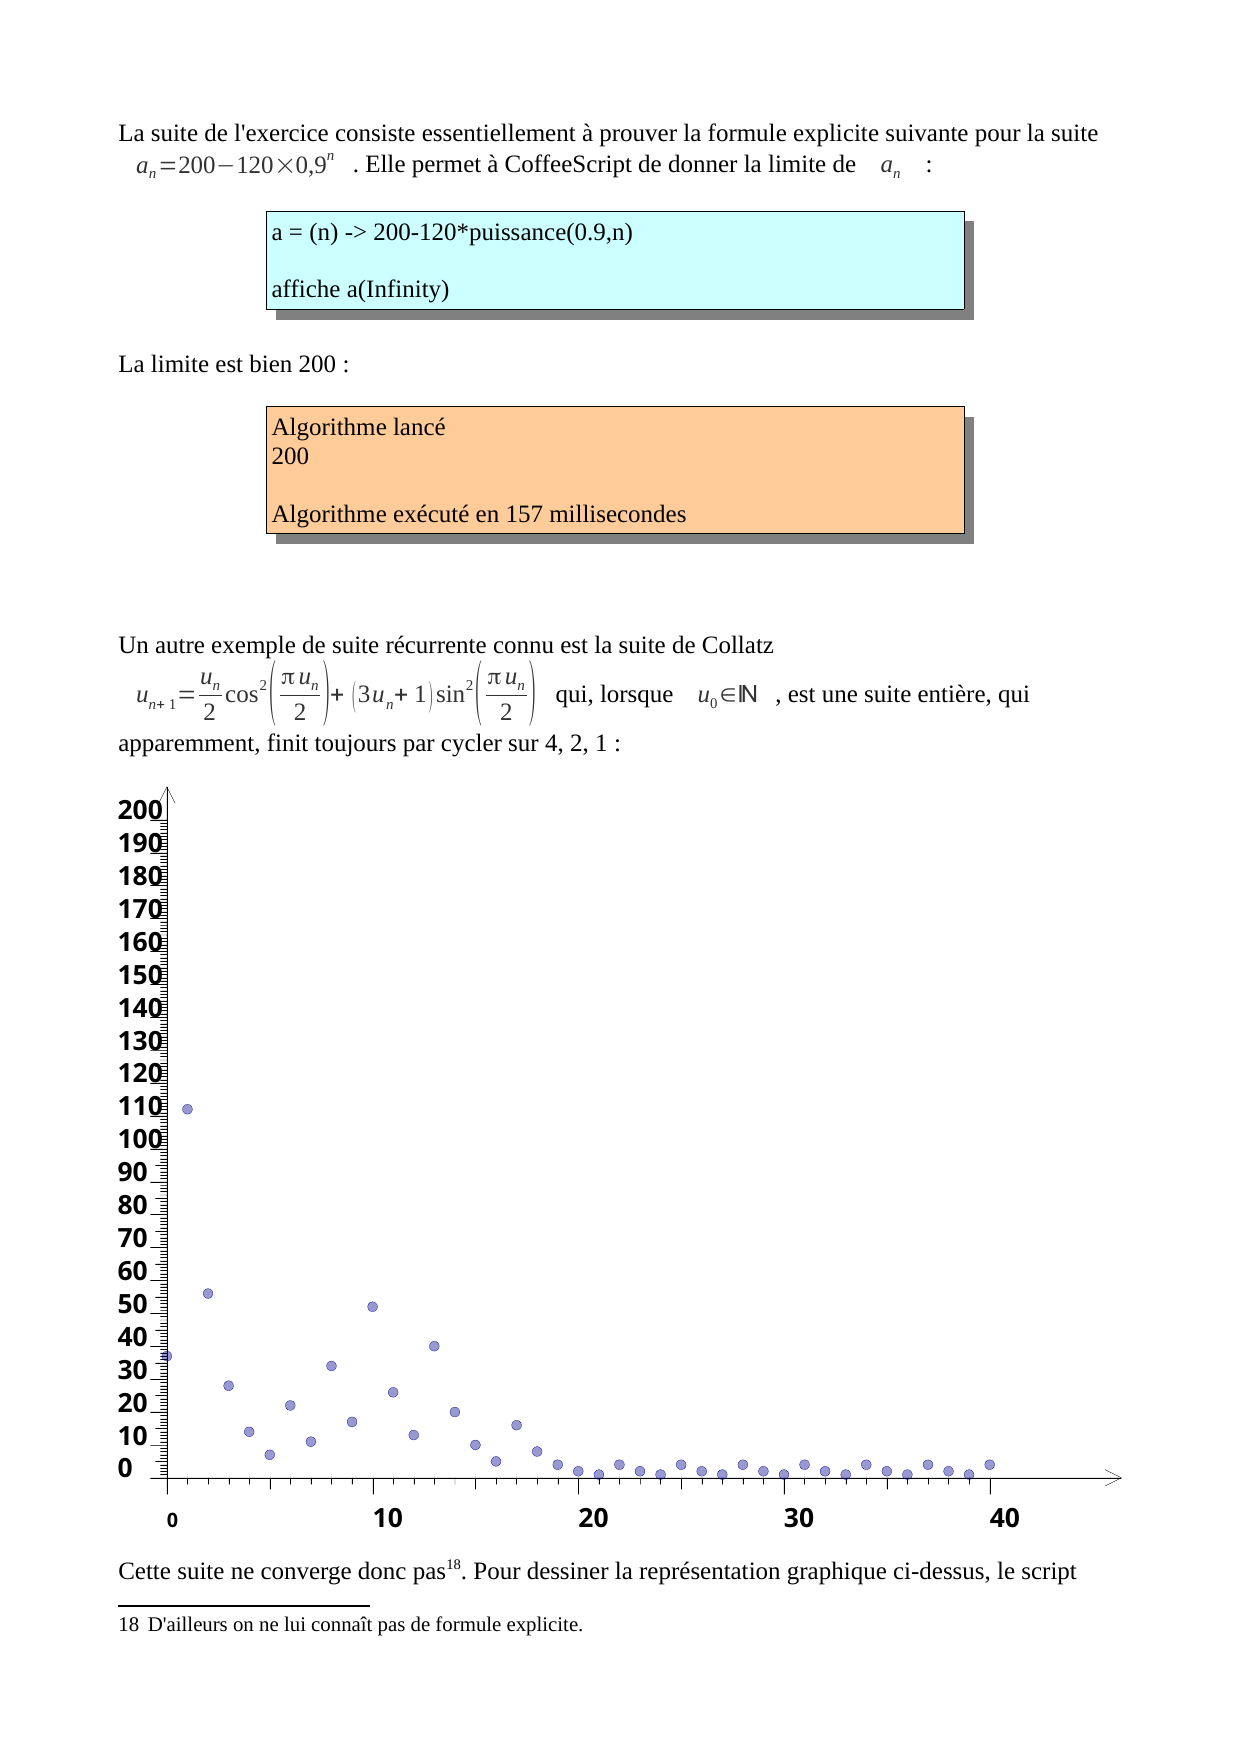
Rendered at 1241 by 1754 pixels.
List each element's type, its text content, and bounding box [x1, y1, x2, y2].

text D'ailleurs on ne lui connaît pas de formule explicite. [118, 1612, 1122, 1636]
text La limite est bien 200 : [118, 349, 1122, 377]
table_header a = (n) -> 200-120*puissance(0.9,n) affiche a(Infinity) [267, 212, 964, 309]
text Cette suite ne converge donc pas. Pour dessiner la représentation graphique ci-dessus, le script [118, 1556, 1122, 1585]
text La suite de l'exercice consiste essentiellement à prouver la formule explicite suivante pour la suite . Elle permet à CoffeeScript de donner la limite de : [118, 118, 1122, 182]
text Un autre exemple de suite récurrente connu est la suite de Collatz qui, lorsque , est une suite entière, qui apparemment, finit toujours par cycler sur 4, 2, 1 : [118, 631, 1122, 757]
table_header Algorithme lancé 200 Algorithme exécuté en 157 millisecondes [267, 407, 964, 533]
